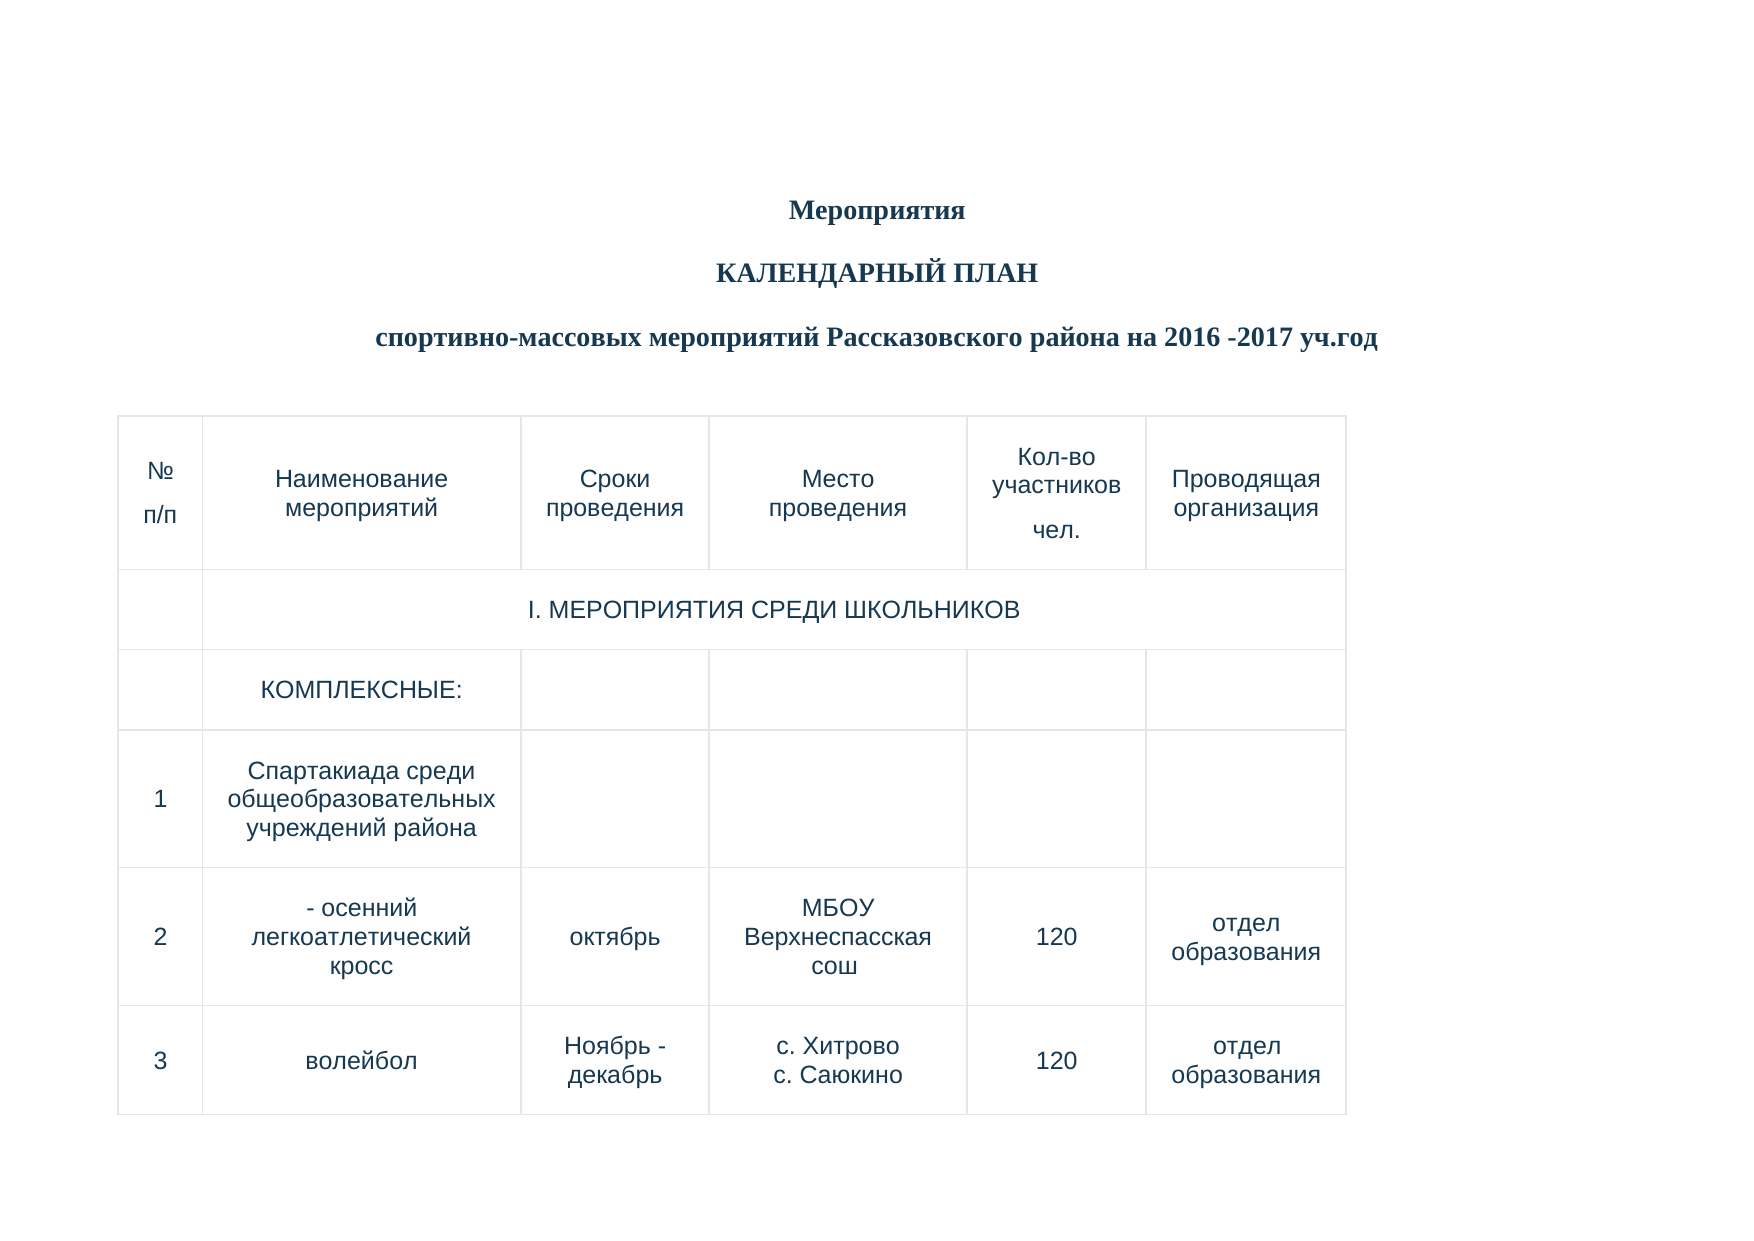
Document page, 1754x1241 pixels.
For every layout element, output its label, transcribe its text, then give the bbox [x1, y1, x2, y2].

table_header Место проведения [710, 417, 966, 568]
table_cell [710, 731, 966, 867]
table_cell [1147, 650, 1345, 729]
table_cell - осенний легкоатлетический кросс [203, 868, 520, 1005]
text КАЛЕНДАРНЫЙ ПЛАН [118, 256, 1636, 289]
table_cell КОМПЛЕКСНЫЕ: [203, 650, 520, 729]
table_cell [119, 570, 202, 649]
table_cell с. Хитрово с. Саюкино [710, 1006, 966, 1114]
table_header Сроки проведения [522, 417, 708, 568]
table_header № п/п [119, 417, 202, 568]
table_header Наименование мероприятий [203, 417, 520, 568]
table_cell 1 [119, 731, 202, 867]
table_cell [119, 650, 202, 729]
table_cell отдел образования [1147, 868, 1345, 1005]
table_cell [522, 650, 708, 729]
table_header Проводящая организация [1147, 417, 1345, 568]
table_cell 120 [968, 868, 1145, 1005]
table_cell [522, 731, 708, 867]
table_cell Ноябрь - декабрь [522, 1006, 708, 1114]
table_cell отдел образования [1147, 1006, 1345, 1114]
table_cell 120 [968, 1006, 1145, 1114]
table_cell [968, 650, 1145, 729]
table_cell октябрь [522, 868, 708, 1005]
table_cell [1147, 731, 1345, 867]
table_cell волейбол [203, 1006, 520, 1114]
text Мероприятия [118, 193, 1636, 225]
text спортивно-массовых мероприятий Рассказовского района на 2016 -2017 уч.год [118, 320, 1636, 352]
table_cell 2 [119, 868, 202, 1005]
table_cell [710, 650, 966, 729]
table_header Кол-во участников чел. [968, 417, 1145, 568]
table_cell I. МЕРОПРИЯТИЯ СРЕДИ ШКОЛЬНИКОВ [203, 570, 1345, 649]
table_cell Спартакиада среди общеобразовательных учреждений района [203, 731, 520, 867]
table_cell МБОУ Верхнеспасская сош [710, 868, 966, 1005]
table_cell [968, 731, 1145, 867]
table_cell 3 [119, 1006, 202, 1114]
